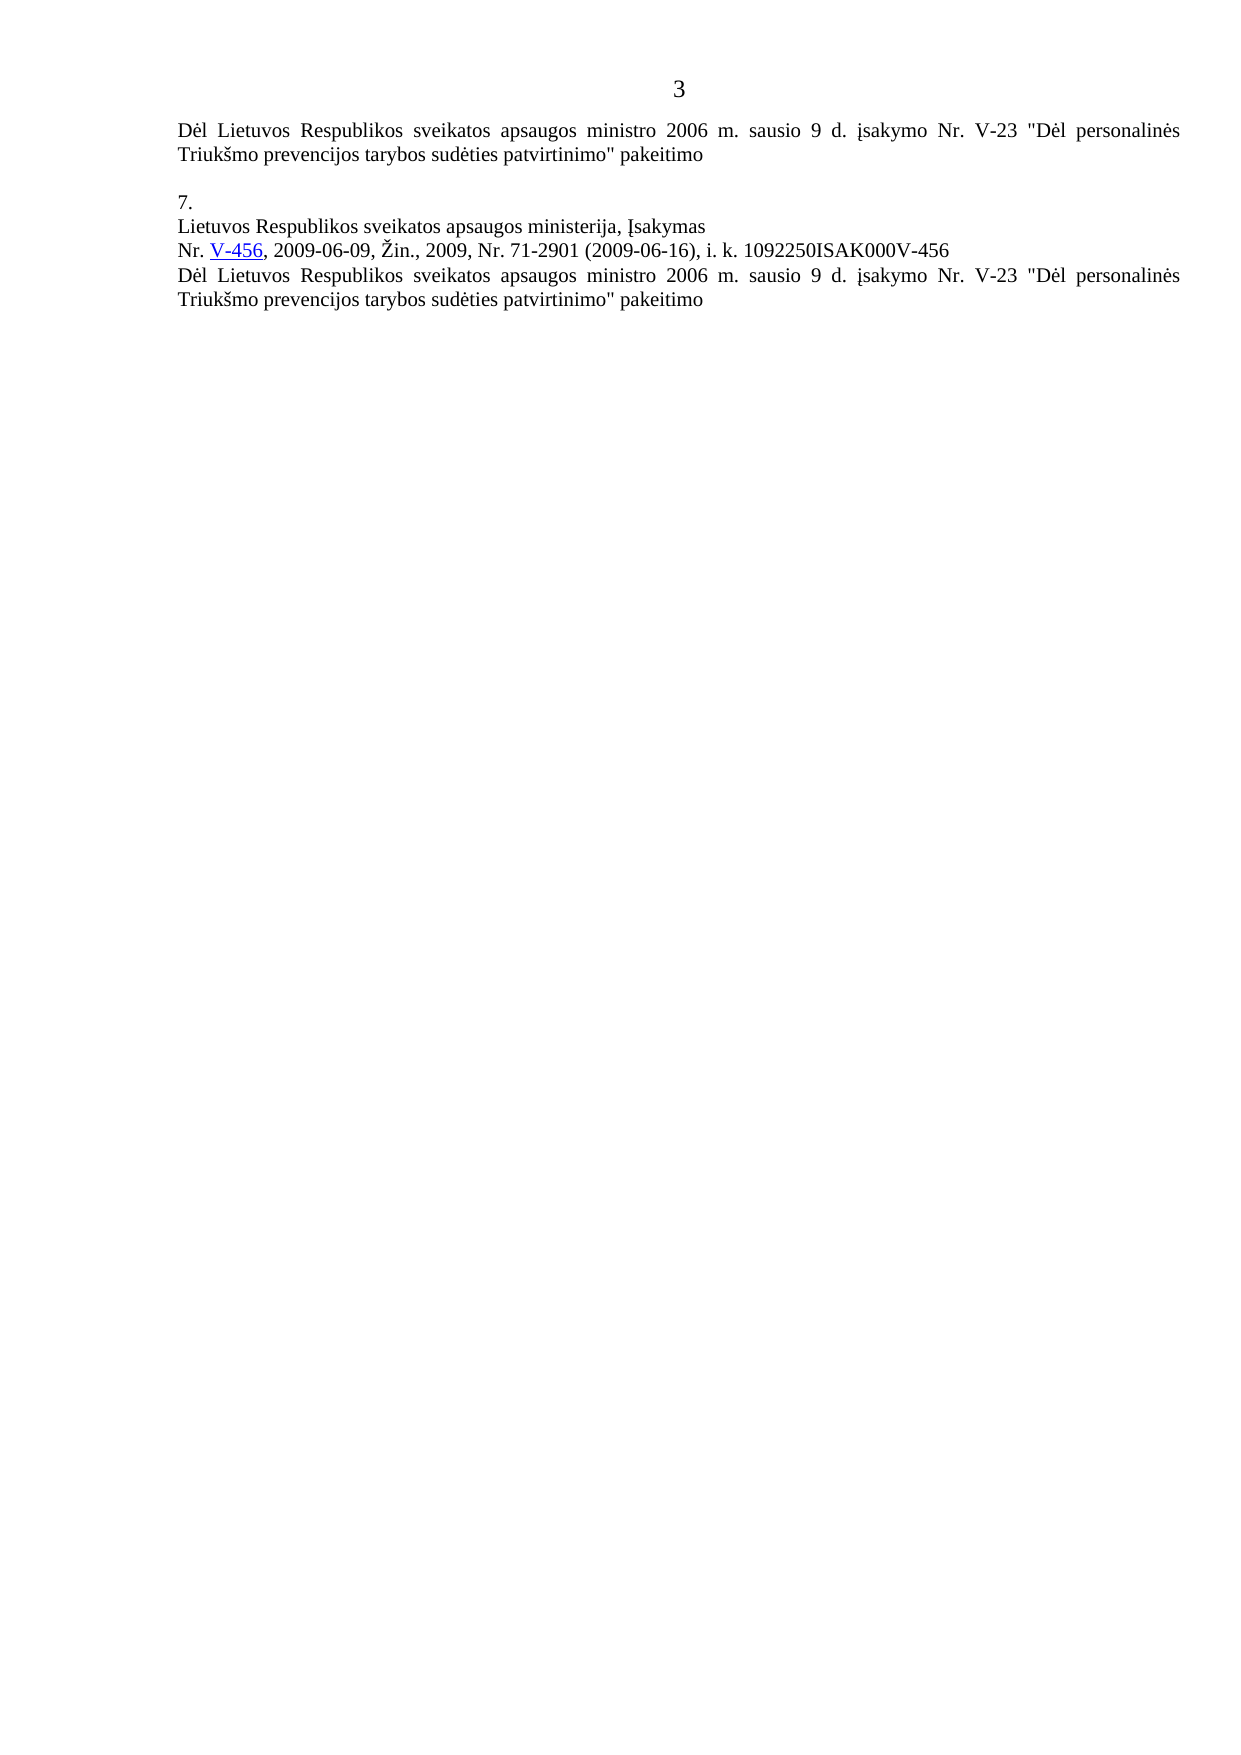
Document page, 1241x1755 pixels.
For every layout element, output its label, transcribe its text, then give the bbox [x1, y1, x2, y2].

text 7. [177, 190, 1181, 214]
text Nr. V-456, 2009-06-09, Žin., 2009, Nr. 71-2901 (2009-06-16), i. k. 1092250ISAK000V-456 [177, 238, 1181, 262]
text Dėl Lietuvos Respublikos sveikatos apsaugos ministro 2006 m. sausio 9 d. įsakymo Nr. V-23 "Dėl personalinės Triukšmo prevencijos tarybos sudėties patvirtinimo" pakeitimo [177, 262, 1181, 311]
text Lietuvos Respublikos sveikatos apsaugos ministerija, Įsakymas [177, 214, 1181, 238]
text Dėl Lietuvos Respublikos sveikatos apsaugos ministro 2006 m. sausio 9 d. įsakymo Nr. V-23 "Dėl personalinės Triukšmo prevencijos tarybos sudėties patvirtinimo" pakeitimo [177, 118, 1181, 166]
